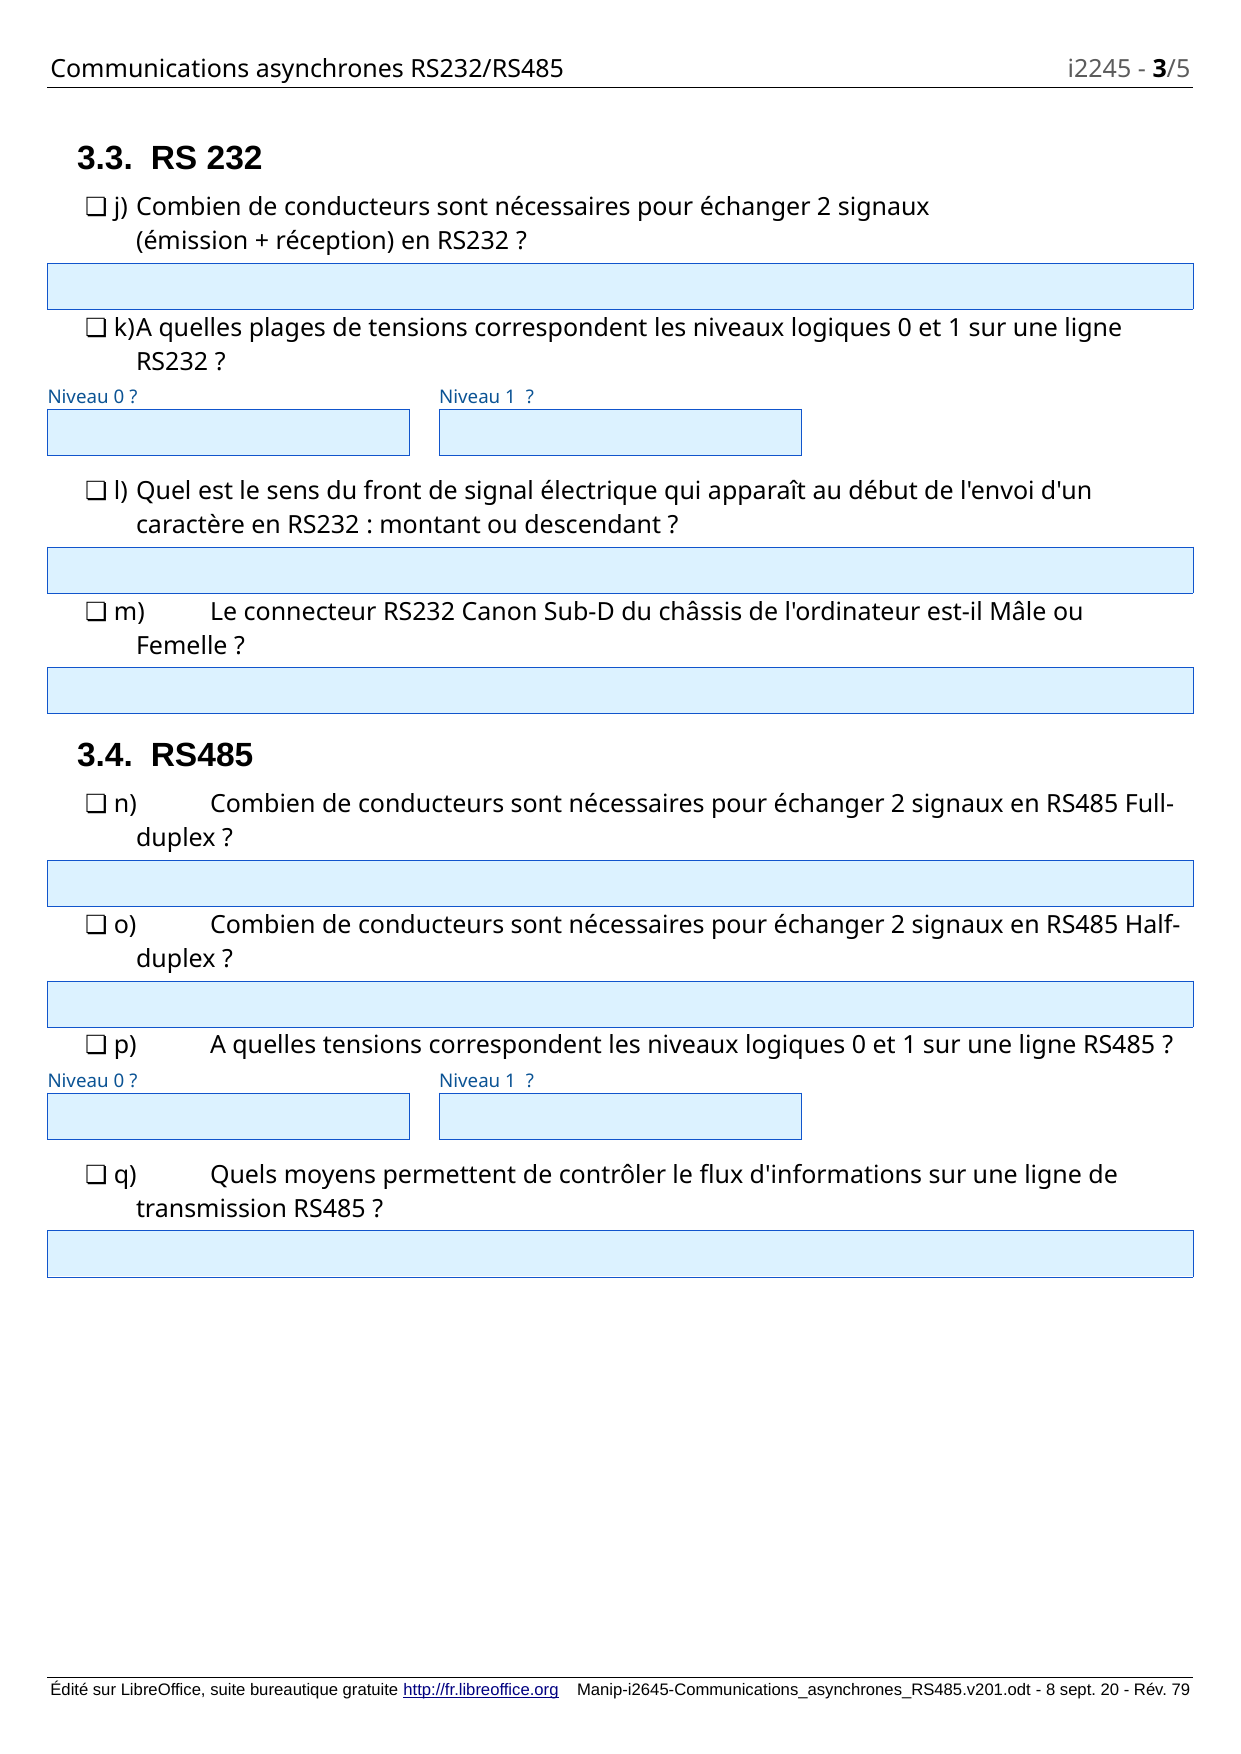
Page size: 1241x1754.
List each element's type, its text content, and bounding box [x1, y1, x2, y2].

list A quelles tensions correspondent les niveaux logiques 0 et 1 sur une ligne RS485 ? [85, 1028, 1193, 1061]
subtitle RS 232 [77, 138, 1193, 176]
subtitle RS485 [77, 735, 1193, 773]
table_header [48, 410, 409, 455]
table_header [440, 1094, 801, 1139]
table_header [48, 1231, 1193, 1276]
list Quel est le sens du front de signal électrique qui apparaît au début de l'envoi d'un caractère en RS232 : montant ou descendant ? [85, 473, 1193, 541]
table_header [440, 410, 801, 455]
text Niveau 0 ? [47, 383, 409, 409]
list Quels moyens permettent de contrôler le flux d'informations sur une ligne de transmission RS485 ? [85, 1156, 1193, 1224]
table_header [48, 668, 1193, 713]
table_header [48, 264, 1193, 309]
list Combien de conducteurs sont nécessaires pour échanger 2 signaux en RS485 Full-duplex ? [85, 786, 1193, 854]
list Combien de conducteurs sont nécessaires pour échanger 2 signaux (émission + réception) en RS232 ? [85, 189, 1193, 257]
table_header [48, 1094, 409, 1139]
text Niveau 1 ? [439, 383, 801, 409]
table_header [48, 982, 1193, 1027]
list A quelles plages de tensions correspondent les niveaux logiques 0 et 1 sur une ligne RS232 ? [85, 310, 1193, 377]
table_header [48, 861, 1193, 906]
list Le connecteur RS232 Canon Sub-D du châssis de l'ordinateur est-il Mâle ou Femelle ? [85, 594, 1193, 661]
text Niveau 0 ? [47, 1067, 409, 1093]
table_header [48, 548, 1193, 593]
list Combien de conducteurs sont nécessaires pour échanger 2 signaux en RS485 Half-duplex ? [85, 907, 1193, 974]
text Niveau 1 ? [439, 1067, 801, 1093]
